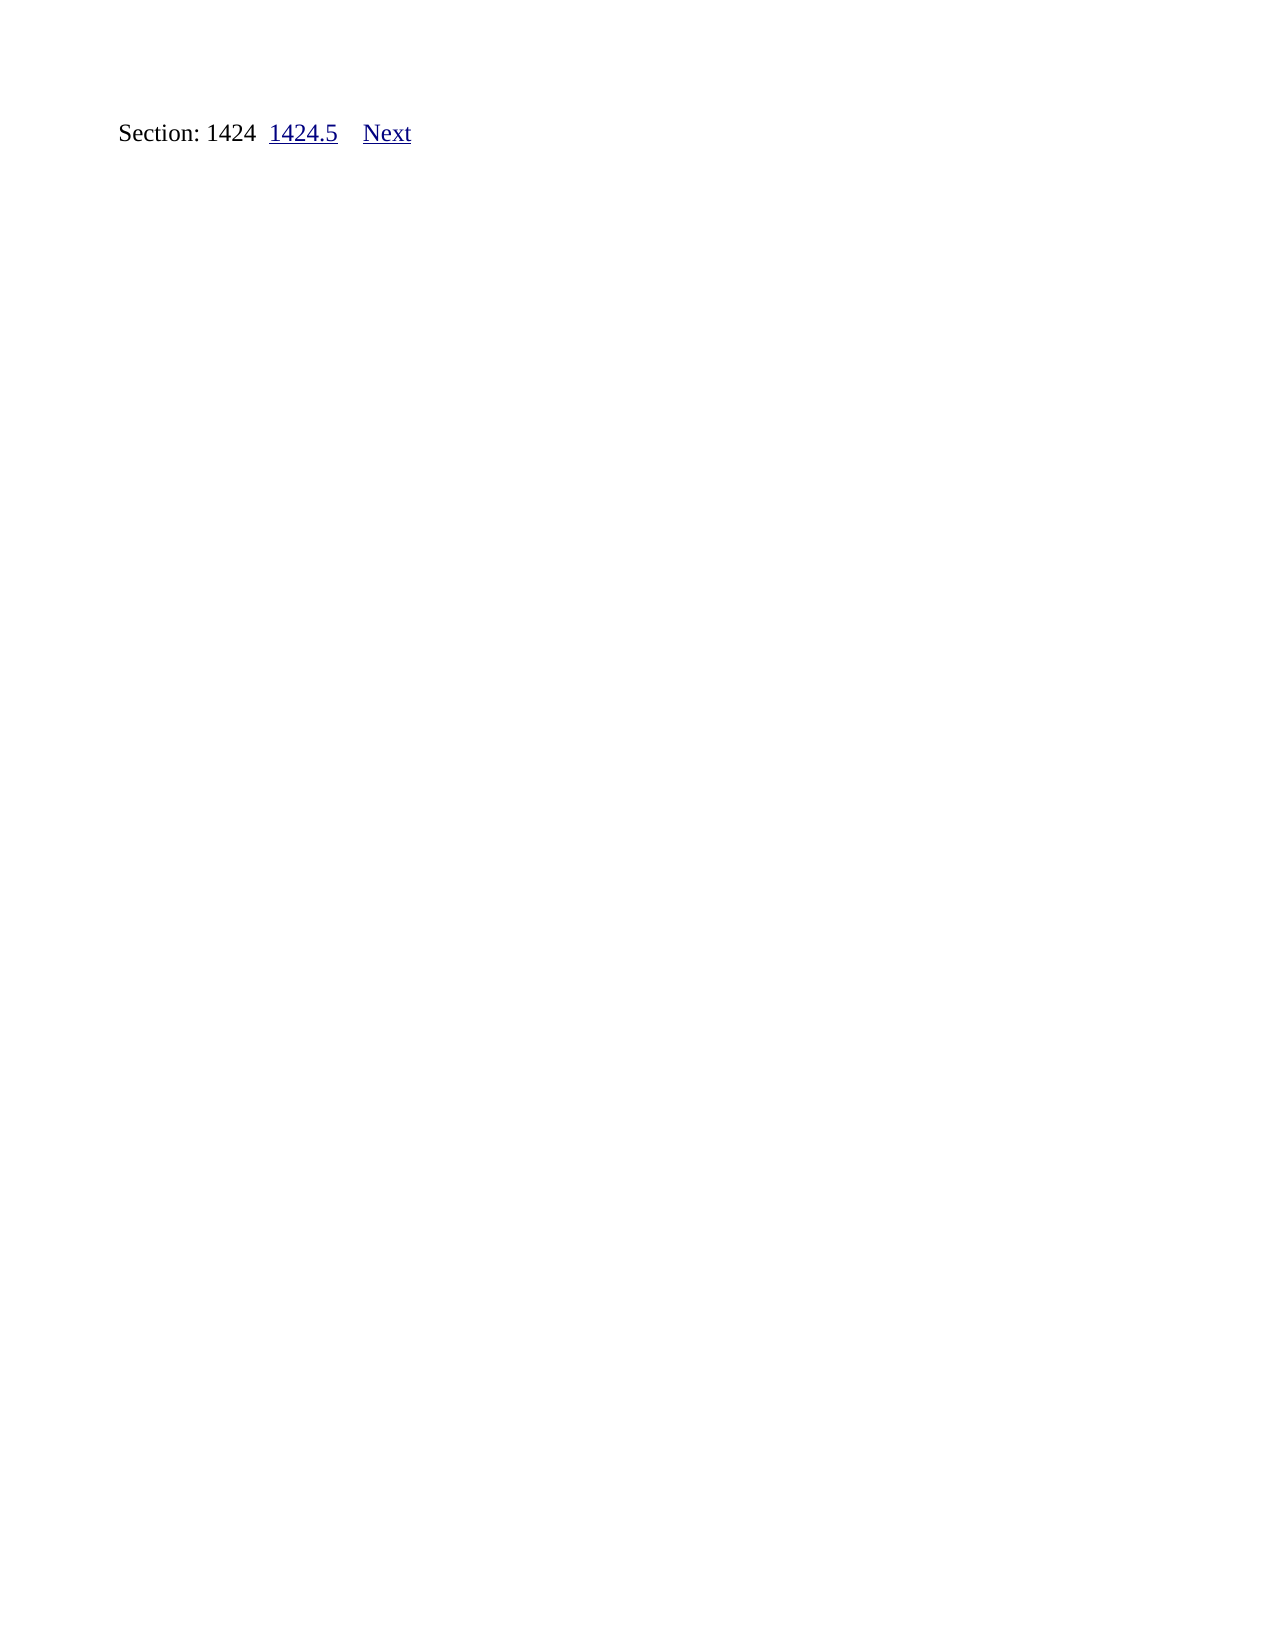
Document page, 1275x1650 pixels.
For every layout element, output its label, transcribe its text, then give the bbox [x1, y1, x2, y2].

text Section: 1424 1424.5 Next [118, 118, 1157, 147]
